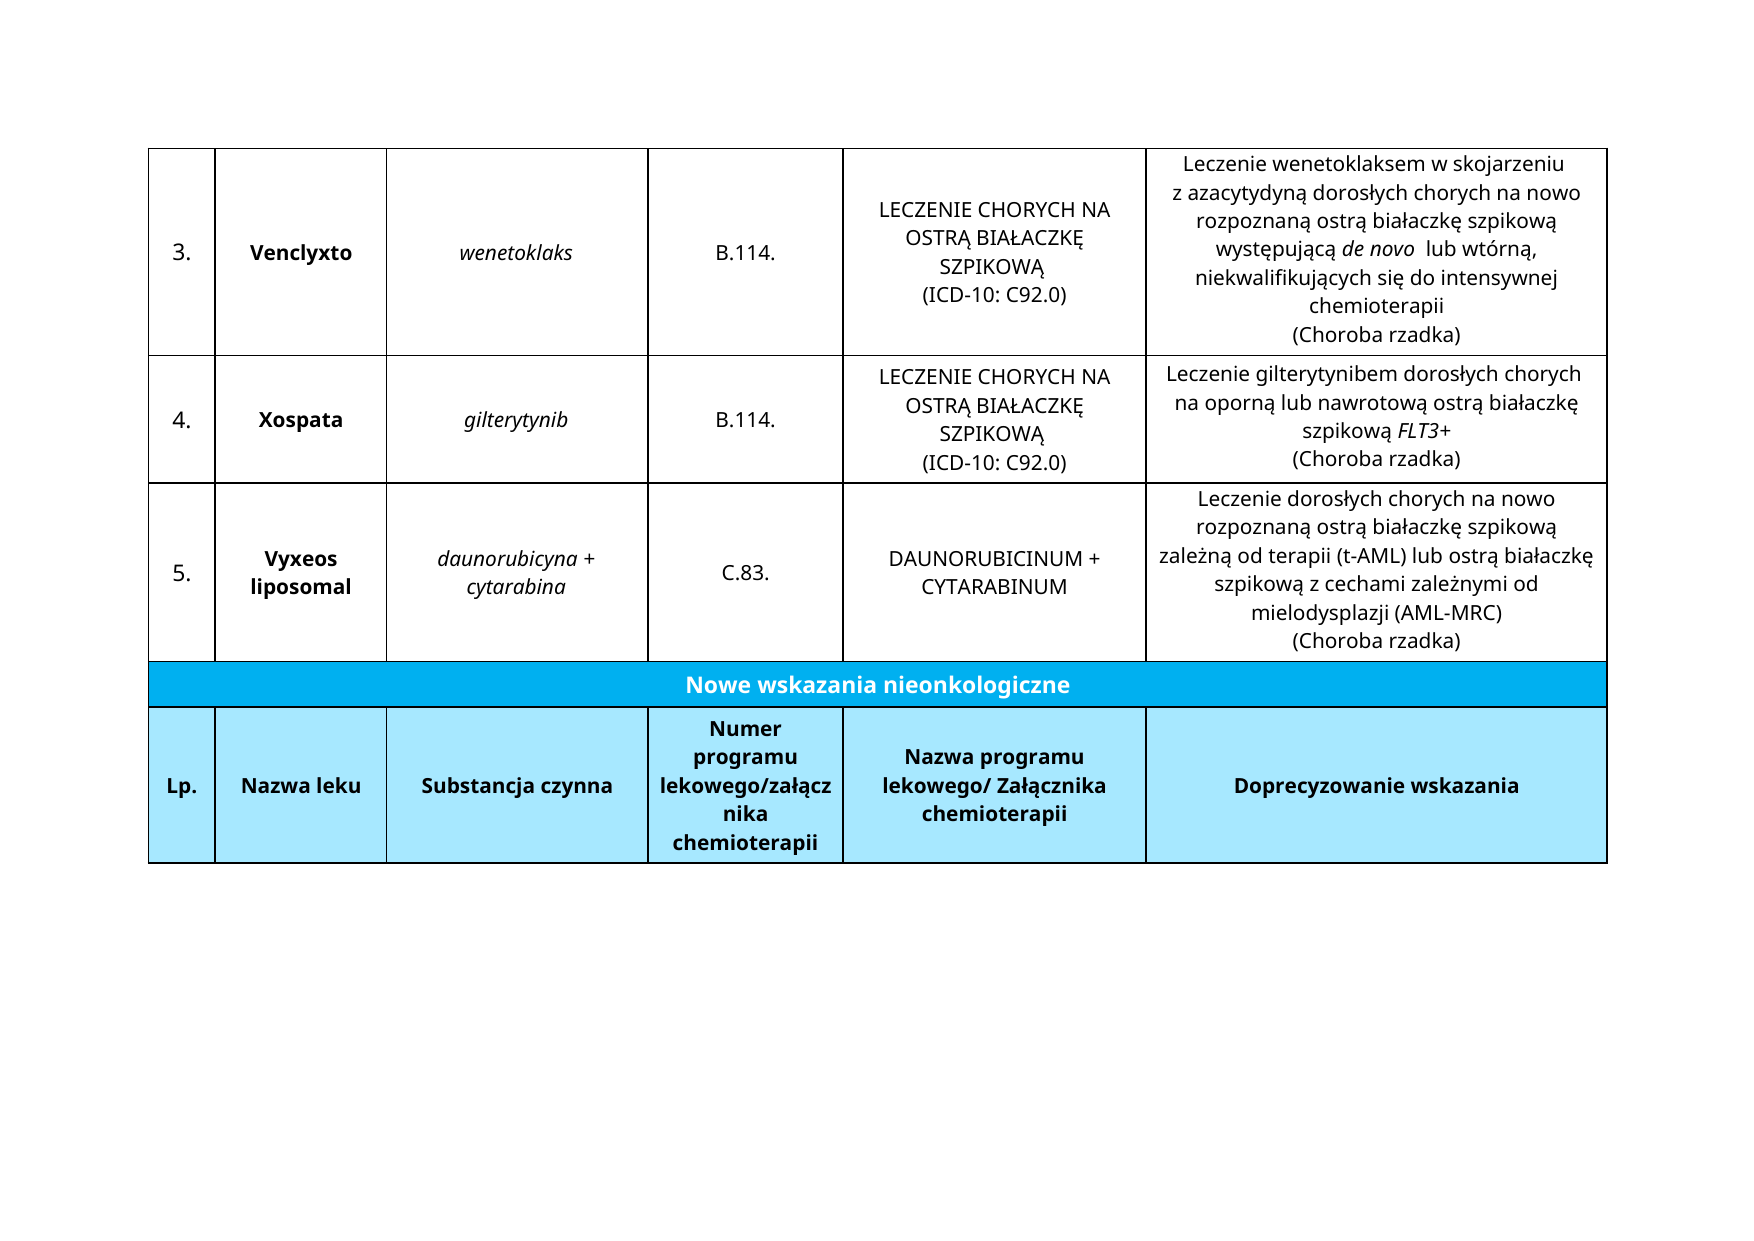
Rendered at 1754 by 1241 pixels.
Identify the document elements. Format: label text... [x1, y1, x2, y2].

table_cell 3. [149, 149, 214, 354]
table_cell Xospata [216, 356, 386, 482]
table_cell DAUNORUBICINUM + CYTARABINUM [844, 484, 1145, 661]
table_cell Numer programu lekowego/załącznika chemioterapii [649, 708, 842, 862]
table_cell gilterytynib [387, 356, 647, 482]
table_cell Substancja czynna [387, 708, 647, 862]
table_cell C.83. [649, 484, 842, 661]
table_cell daunorubicyna + cytarabina [387, 484, 647, 661]
table_cell Leczenie wenetoklaksem w skojarzeniu z azacytydyną dorosłych chorych na nowo rozpoznaną ostrą białaczkę szpikową występującą de novo lub wtórną, niekwalifikujących się do intensywnej chemioterapii (Choroba rzadka) [1147, 149, 1606, 354]
table_cell Venclyxto [216, 149, 386, 354]
table_cell Lp. [149, 708, 214, 862]
table_cell Nazwa programu lekowego/ Załącznika chemioterapii [844, 708, 1145, 862]
table_cell 5. [149, 484, 214, 661]
table_cell LECZENIE CHORYCH NA OSTRĄ BIAŁACZKĘ SZPIKOWĄ (ICD-10: C92.0) [844, 149, 1145, 354]
table_cell Vyxeos liposomal [216, 484, 386, 661]
table_cell 4. [149, 356, 214, 482]
table_cell Nazwa leku [216, 708, 386, 862]
table_cell Nowe wskazania nieonkologiczne [149, 662, 1606, 706]
table_cell B.114. [649, 356, 842, 482]
table_cell Doprecyzowanie wskazania [1147, 708, 1606, 862]
table_cell LECZENIE CHORYCH NA OSTRĄ BIAŁACZKĘ SZPIKOWĄ (ICD-10: C92.0) [844, 356, 1145, 482]
table_cell Leczenie dorosłych chorych na nowo rozpoznaną ostrą białaczkę szpikową zależną od terapii (t-AML) lub ostrą białaczkę szpikową z cechami zależnymi od mielodysplazji (AML-MRC) (Choroba rzadka) [1147, 484, 1606, 661]
table_cell Leczenie gilterytynibem dorosłych chorych na oporną lub nawrotową ostrą białaczkę szpikową FLT3+ (Choroba rzadka) [1147, 356, 1606, 482]
table_cell wenetoklaks [387, 149, 647, 354]
table_cell B.114. [649, 149, 842, 354]
